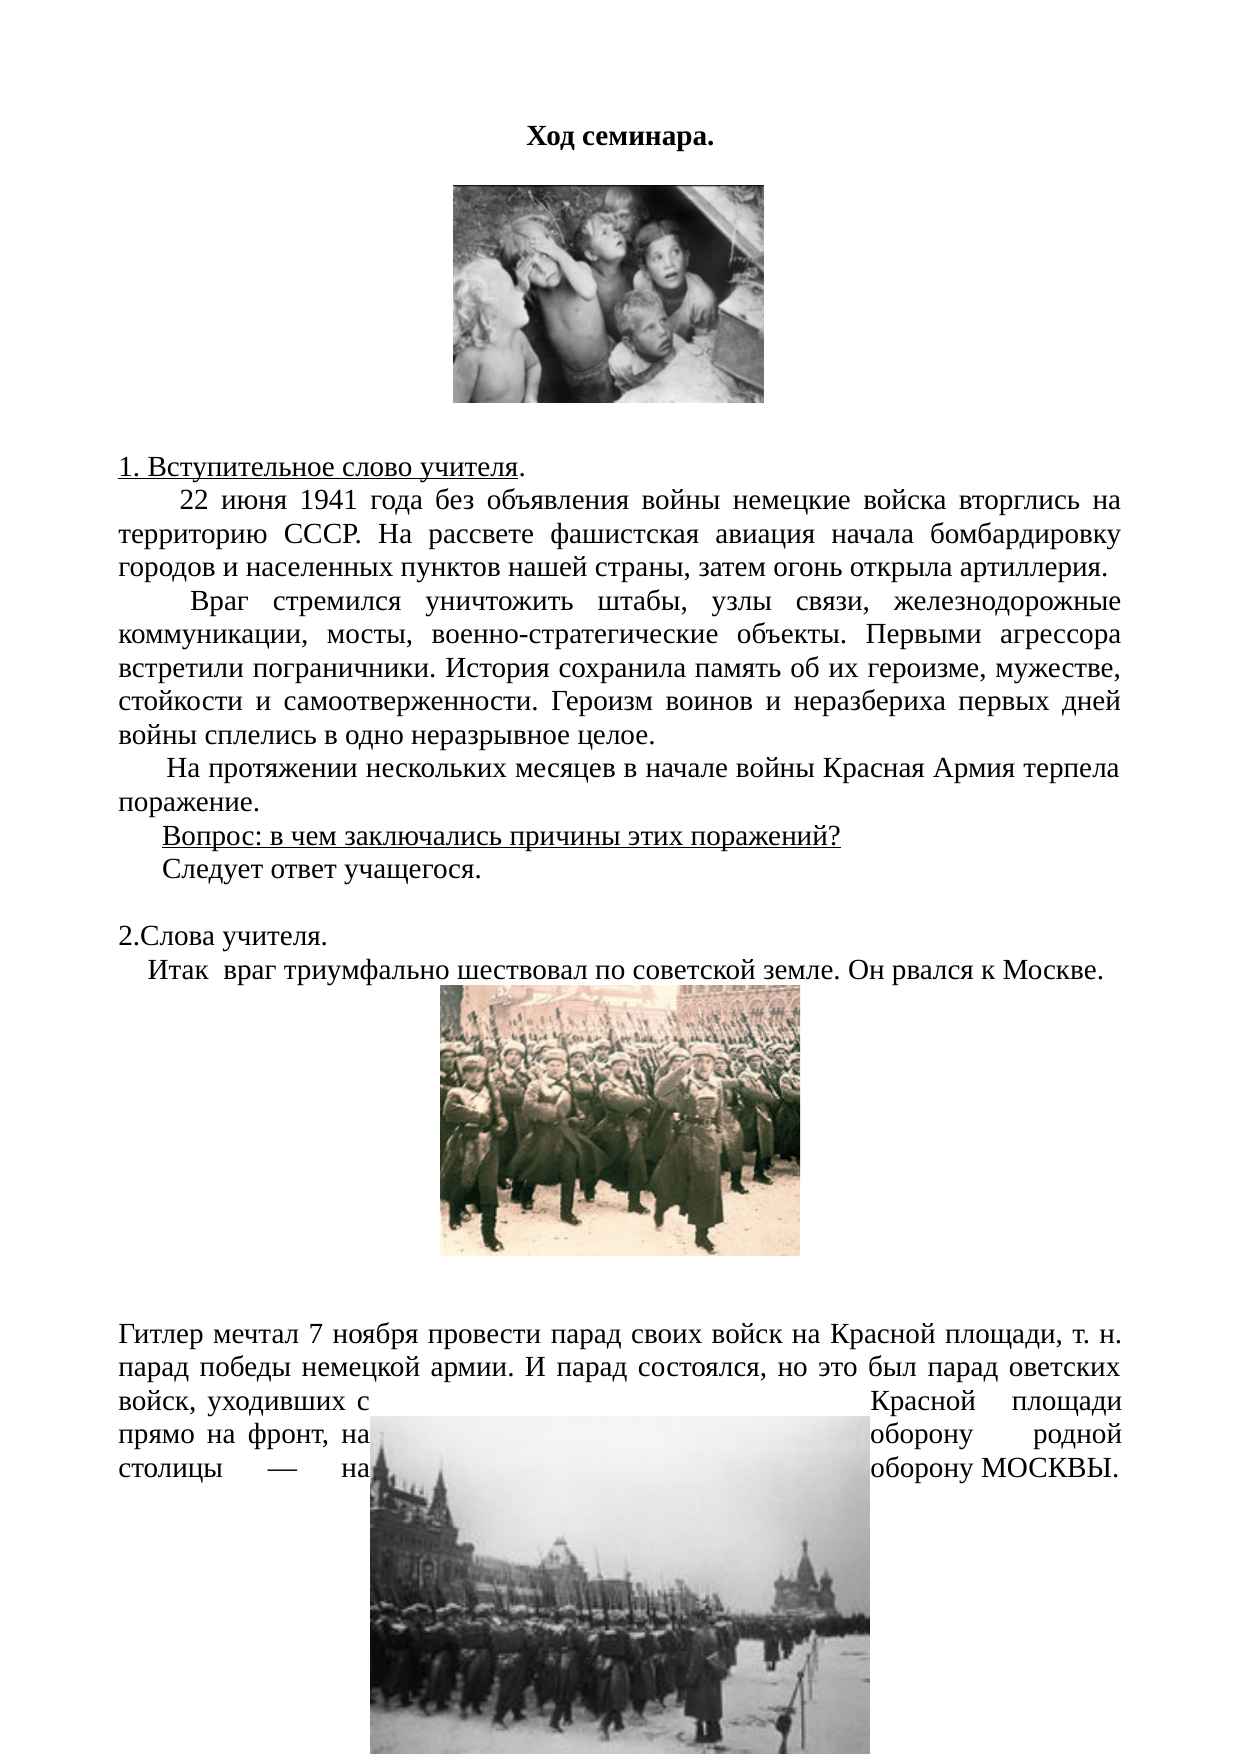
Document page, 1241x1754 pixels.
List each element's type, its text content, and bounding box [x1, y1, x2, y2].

text Итак враг триумфально шествовал по советской земле. Он рвался к Москве. [118, 952, 1122, 985]
text Гитлер мечтал 7 ноября провести парад своих войск на Красной площади, т. н. парад победы немецкой армии. И парад состоялся, но это был парад оветских войск, уходивших с Красной площади прямо на фронт, на оборону родной столицы — на оборону МОСКВЫ. [118, 1316, 1122, 1484]
text Ход семинара. [118, 118, 1122, 152]
text Враг стремился уничтожить штабы, узлы связи, железнодорожные коммуникации, мосты, военно-стратегические объекты. Первыми агрессора встретили пограничники. История сохранила память об их героизме, мужестве, стойкости и самоотверженности. Героизм воинов и неразбериха первых дней войны сплелись в одно неразрывное целое. [118, 583, 1122, 751]
text 2.Слова учителя. [118, 918, 1122, 952]
text На протяжении нескольких месяцев в начале войны Красная Армия терпела поражение. [118, 751, 1122, 818]
text 22 июня 1941 года без объявления войны немецкие войска вторглись на территорию СССР. На рассвете фашистская авиация начала бомбардировку городов и населенных пунктов нашей страны, затем огонь открыла артиллерия. [118, 482, 1122, 583]
text Следует ответ учащегося. [118, 851, 1122, 885]
text Вопрос: в чем заключались причины этих поражений? [118, 818, 1122, 851]
text 1. Вступительное слово учителя. [118, 449, 1122, 482]
